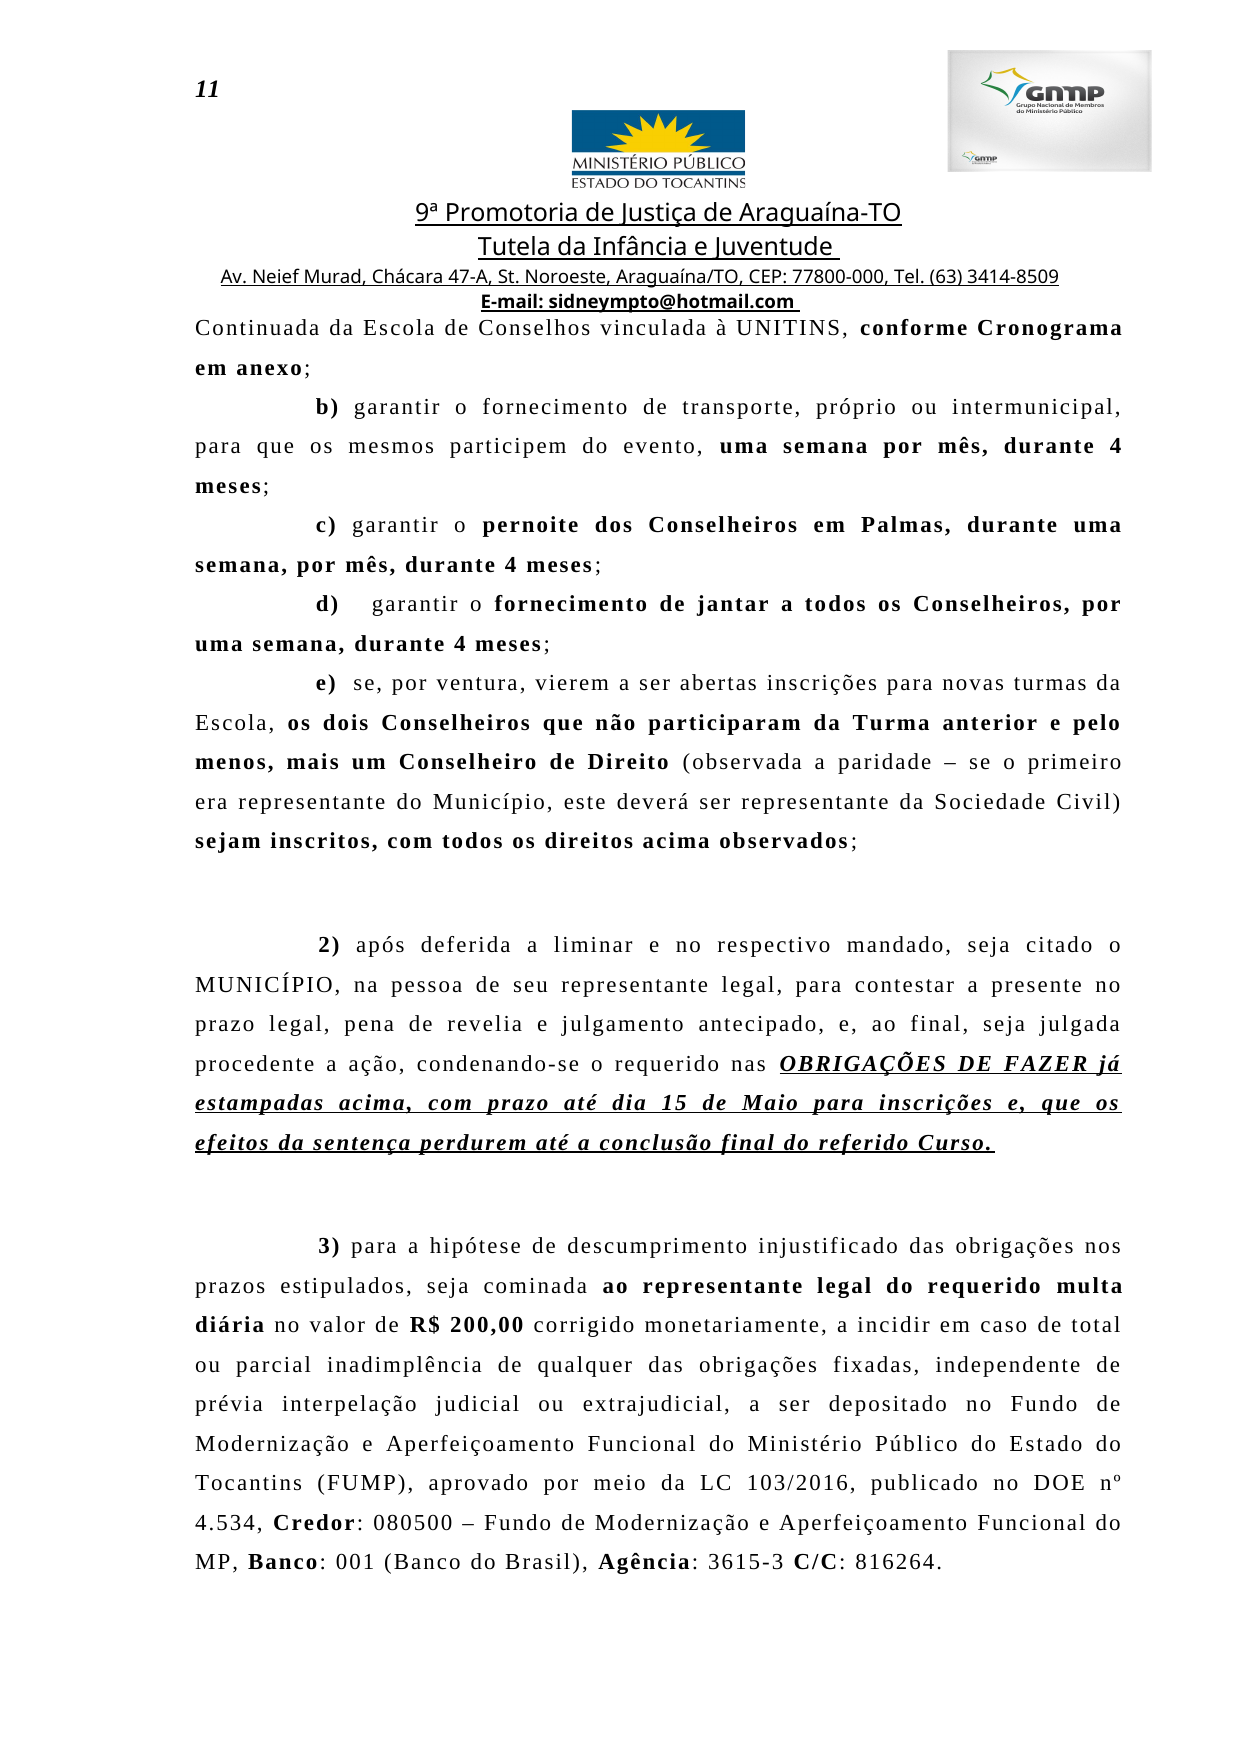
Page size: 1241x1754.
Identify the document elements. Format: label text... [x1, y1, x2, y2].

picture [947, 50, 1152, 172]
text b) garantir o fornecimento de transporte, próprio ou intermunicipal, para que os mesmos participem do evento, uma semana por mês, durante 4 meses; [195, 393, 1122, 498]
text d) garantir o fornecimento de jantar a todos os Conselheiros, por uma semana, durante 4 meses; [195, 590, 1122, 656]
text efeitos da sentença perdurem até a conclusão final do referido Curso. [195, 1113, 1122, 1155]
picture [571, 110, 746, 188]
text 3) para a hipótese de descumprimento injustificado das obrigações nos prazos estipulados, seja cominada ao representante legal do requerido multa diária no valor de R$ 200,00 corrigido monetariamente, a incidir em caso de total ou parcial inadimplência de qualquer das obrigações fixadas, independente de prévia interpelação judicial ou extrajudicial, a ser depositado no Fundo de Modernização e Aperfeiçoamento Funcional do Ministério Público do Estado do Tocantins (FUMP), aprovado por meio da LC 103/2016, publicado no DOE nº 4.534, Credor: 080500 – Fundo de Modernização e Aperfeiçoamento Funcional do MP, Banco: 001 (Banco do Brasil), Agência: 3615-3 C/C: 816264. [195, 1233, 1122, 1575]
text 2) após deferida a liminar e no respectivo mandado, seja citado o MUNICÍPIO, na pessoa de seu representante legal, para contestar a presente no prazo legal, pena de revelia e julgamento antecipado, e, ao final, seja julgada procedente a ação, condenando-se o requerido nas OBRIGAÇÕES DE FAZER já estampadas acima, com prazo até dia 15 de Maio para inscrições e, que os [195, 931, 1122, 1112]
text Continuada da Escola de Conselhos vinculada à UNITINS, conforme Cronograma em anexo; [195, 314, 1122, 380]
text e) se, por ventura, vierem a ser abertas inscrições para novas turmas da Escola, os dois Conselheiros que não participaram da Turma anterior e pelo menos, mais um Conselheiro de Direito (observada a paridade – se o primeiro era representante do Município, este deverá ser representante da Sociedade Civil) sejam inscritos, com todos os direitos acima observados; [195, 669, 1122, 854]
text c) garantir o pernoite dos Conselheiros em Palmas, durante uma semana, por mês, durante 4 meses; [195, 511, 1122, 577]
